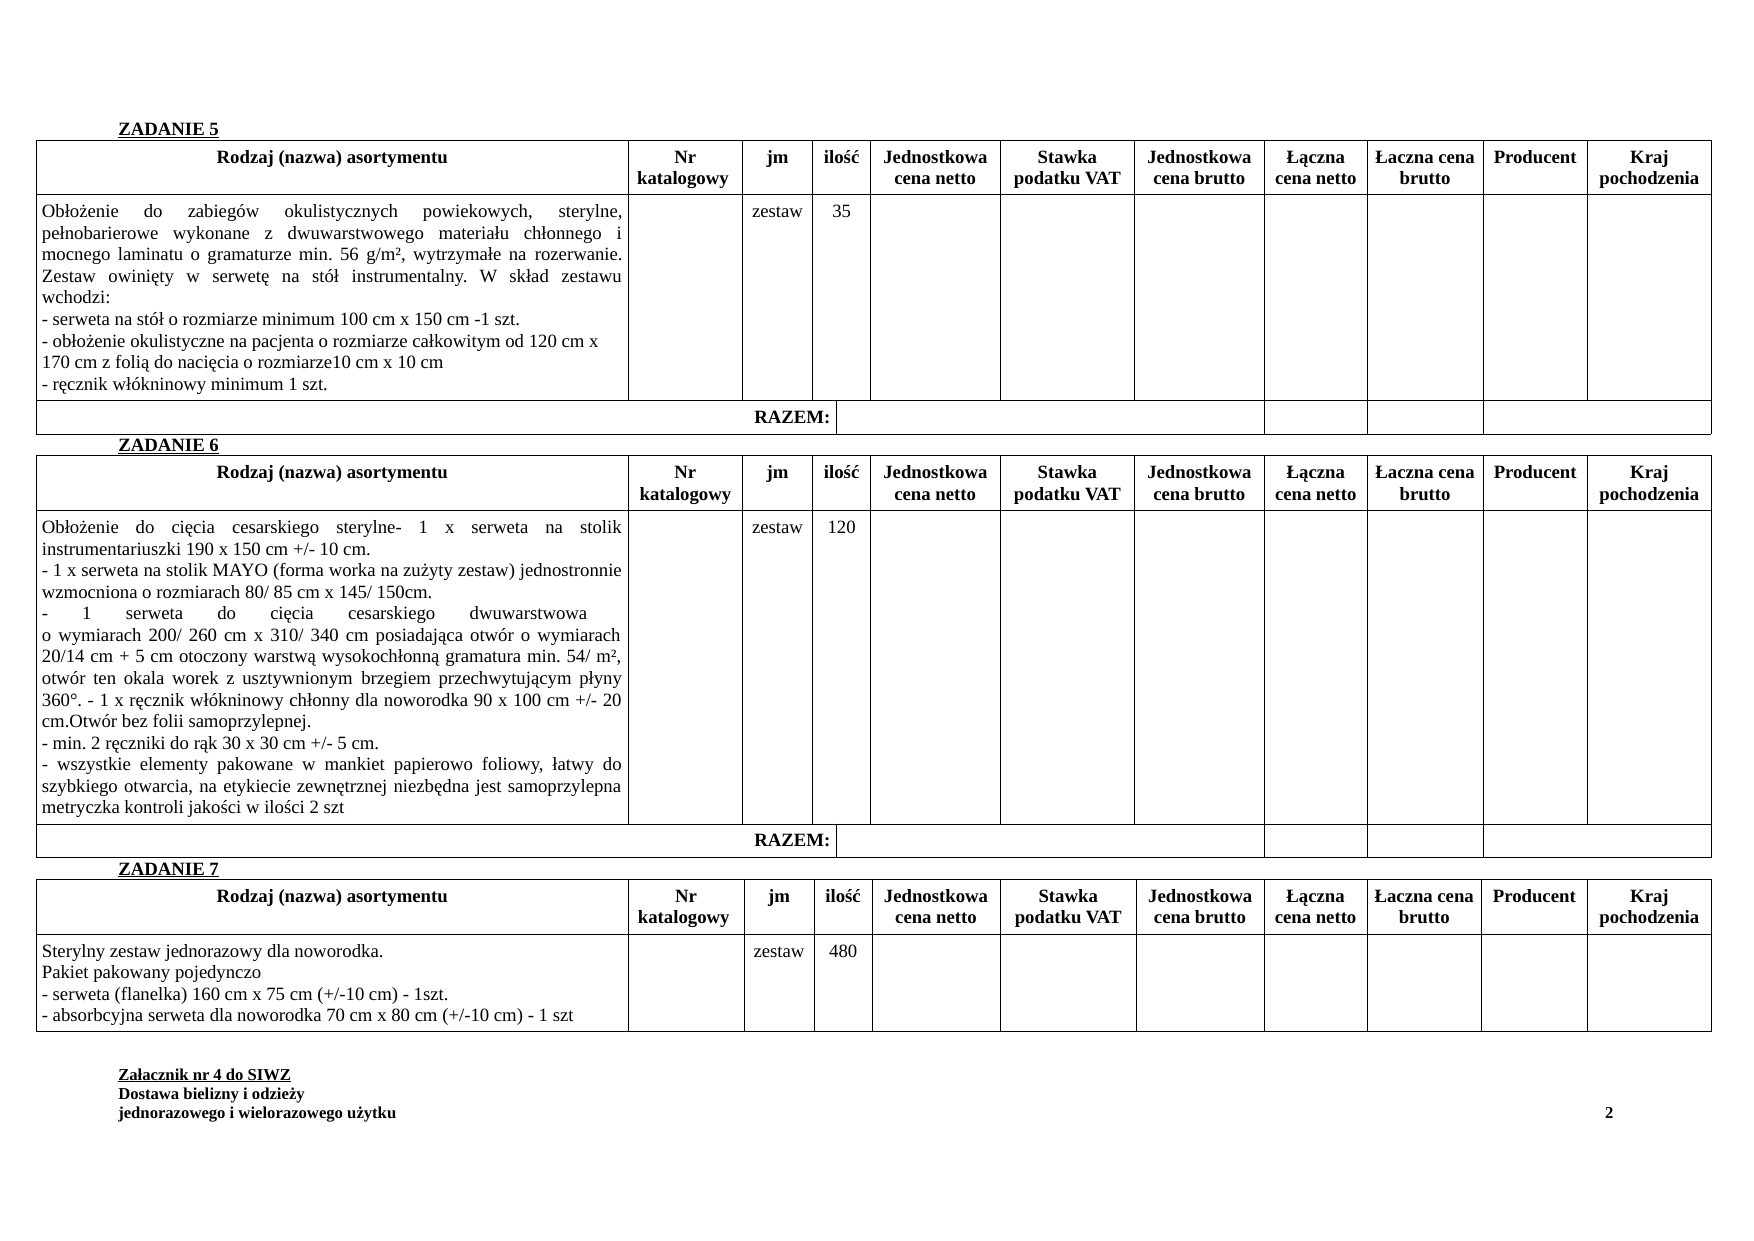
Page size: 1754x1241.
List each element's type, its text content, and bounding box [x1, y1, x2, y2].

table_header Jednostkowa cena netto [871, 141, 1000, 194]
table_cell zestaw [745, 935, 814, 1031]
table_cell [1135, 195, 1264, 400]
table_cell RAZEM: [37, 401, 836, 434]
table_header Stawka podatku VAT [1001, 456, 1134, 510]
table_cell [1368, 935, 1481, 1031]
table_header Kraj pochodzenia [1588, 141, 1711, 194]
table_cell [1135, 511, 1264, 823]
table_header Łaczna cena brutto [1368, 141, 1483, 194]
table_cell [871, 511, 1000, 823]
table_cell [1001, 511, 1134, 823]
table_cell [1588, 511, 1711, 823]
text ZADANIE 5 [118, 118, 1636, 140]
table_header Stawka podatku VAT [1001, 880, 1136, 934]
table_header Nr katalogowy [629, 880, 744, 934]
table_cell [871, 195, 1000, 400]
table_cell [1484, 825, 1711, 857]
table_cell [1482, 935, 1587, 1031]
table_header ilość [813, 141, 870, 194]
table_header Jednostkowa cena netto [873, 880, 1000, 934]
table_header Łaczna cena brutto [1368, 880, 1481, 934]
table_header Łaczna cena brutto [1368, 456, 1483, 510]
table_header ilość [813, 456, 870, 510]
table_cell zestaw [743, 195, 812, 400]
table_cell [1368, 825, 1483, 857]
table_cell [1265, 825, 1367, 857]
table_cell [629, 195, 742, 400]
table_cell [1484, 511, 1587, 823]
table_header jm [743, 141, 812, 194]
table_cell [1588, 935, 1711, 1031]
table_header Nr katalogowy [629, 141, 742, 194]
table_cell zestaw [743, 511, 812, 823]
table_header Producent [1484, 456, 1587, 510]
table_header Producent [1484, 141, 1587, 194]
table_cell [1265, 511, 1367, 823]
table_header Jednostkowa cena brutto [1135, 141, 1264, 194]
table_cell Obłożenie do cięcia cesarskiego sterylne- 1 x serweta na stolik instrumentariuszki 190 x 150 cm +/- 10 cm. - 1 x serweta na stolik MAYO (forma worka na zużyty zestaw) jednostronnie wzmocniona o rozmiarach 80/ 85 cm x 145/ 150cm. - 1 serweta do cięcia cesarskiego dwuwarstwowa o wymiarach 200/ 260 cm x 310/ 340 cm posiadająca otwór o wymiarach 20/14 cm + 5 cm otoczony warstwą wysokochłonną gramatura min. 54/ m², otwór ten okala worek z usztywnionym brzegiem przechwytującym płyny 360°. - 1 x ręcznik włókninowy chłonny dla noworodka 90 x 100 cm +/- 20 cm.Otwór bez folii samoprzylepnej. - min. 2 ręczniki do rąk 30 x 30 cm +/- 5 cm. - wszystkie elementy pakowane w mankiet papierowo foliowy, łatwy do szybkiego otwarcia, na etykiecie zewnętrznej niezbędna jest samoprzylepna metryczka kontroli jakości w ilości 2 szt [37, 511, 628, 823]
table_cell [629, 511, 742, 823]
table_header Jednostkowa cena brutto [1135, 456, 1264, 510]
table_cell 35 [813, 195, 870, 400]
table_header Łączna cena netto [1265, 141, 1367, 194]
table_header Nr katalogowy [629, 456, 742, 510]
table_cell Obłożenie do zabiegów okulistycznych powiekowych, sterylne, pełnobarierowe wykonane z dwuwarstwowego materiału chłonnego i mocnego laminatu o gramaturze min. 56 g/m², wytrzymałe na rozerwanie. Zestaw owinięty w serwetę na stół instrumentalny. W skład zestawu wchodzi: - serweta na stół o rozmiarze minimum 100 cm x 150 cm -1 szt. - obłożenie okulistyczne na pacjenta o rozmiarze całkowitym od 120 cm x 170 cm z folią do nacięcia o rozmiarze10 cm x 10 cm - ręcznik włókninowy minimum 1 szt. [37, 195, 628, 400]
text ZADANIE 6 [118, 435, 1636, 455]
table_header Kraj pochodzenia [1588, 880, 1711, 934]
table_cell [629, 935, 744, 1031]
table_cell [1484, 401, 1711, 434]
table_cell RAZEM: [37, 825, 836, 857]
table_header ilość [815, 880, 872, 934]
table_cell Sterylny zestaw jednorazowy dla noworodka. Pakiet pakowany pojedynczo - serweta (flanelka) 160 cm x 75 cm (+/-10 cm) - 1szt. - absorbcyjna serweta dla noworodka 70 cm x 80 cm (+/-10 cm) - 1 szt [37, 935, 628, 1031]
table_cell [873, 935, 1000, 1031]
table_cell 120 [813, 511, 870, 823]
table_header Rodzaj (nazwa) asortymentu [37, 141, 628, 194]
table_header Kraj pochodzenia [1588, 456, 1711, 510]
table_cell [1368, 511, 1483, 823]
text ZADANIE 7 [118, 858, 1636, 879]
table_header jm [743, 456, 812, 510]
table_cell [1001, 935, 1136, 1031]
table_cell [1137, 935, 1264, 1031]
table_header Łączna cena netto [1265, 456, 1367, 510]
table_cell [1368, 195, 1483, 400]
table_cell [837, 401, 1264, 434]
table_header Jednostkowa cena netto [871, 456, 1000, 510]
table_cell 480 [815, 935, 872, 1031]
table_cell [1265, 195, 1367, 400]
table_cell [1001, 195, 1134, 400]
table_cell [1265, 935, 1367, 1031]
table_header Jednostkowa cena brutto [1137, 880, 1264, 934]
table_cell [1265, 401, 1367, 434]
table_cell [1588, 195, 1711, 400]
table_header Stawka podatku VAT [1001, 141, 1134, 194]
table_header Łączna cena netto [1265, 880, 1367, 934]
table_cell [1484, 195, 1587, 400]
table_cell [837, 825, 1264, 857]
table_header jm [745, 880, 814, 934]
table_header Producent [1482, 880, 1587, 934]
table_header Rodzaj (nazwa) asortymentu [37, 456, 628, 510]
table_header Rodzaj (nazwa) asortymentu [37, 880, 628, 934]
table_cell [1368, 401, 1483, 434]
